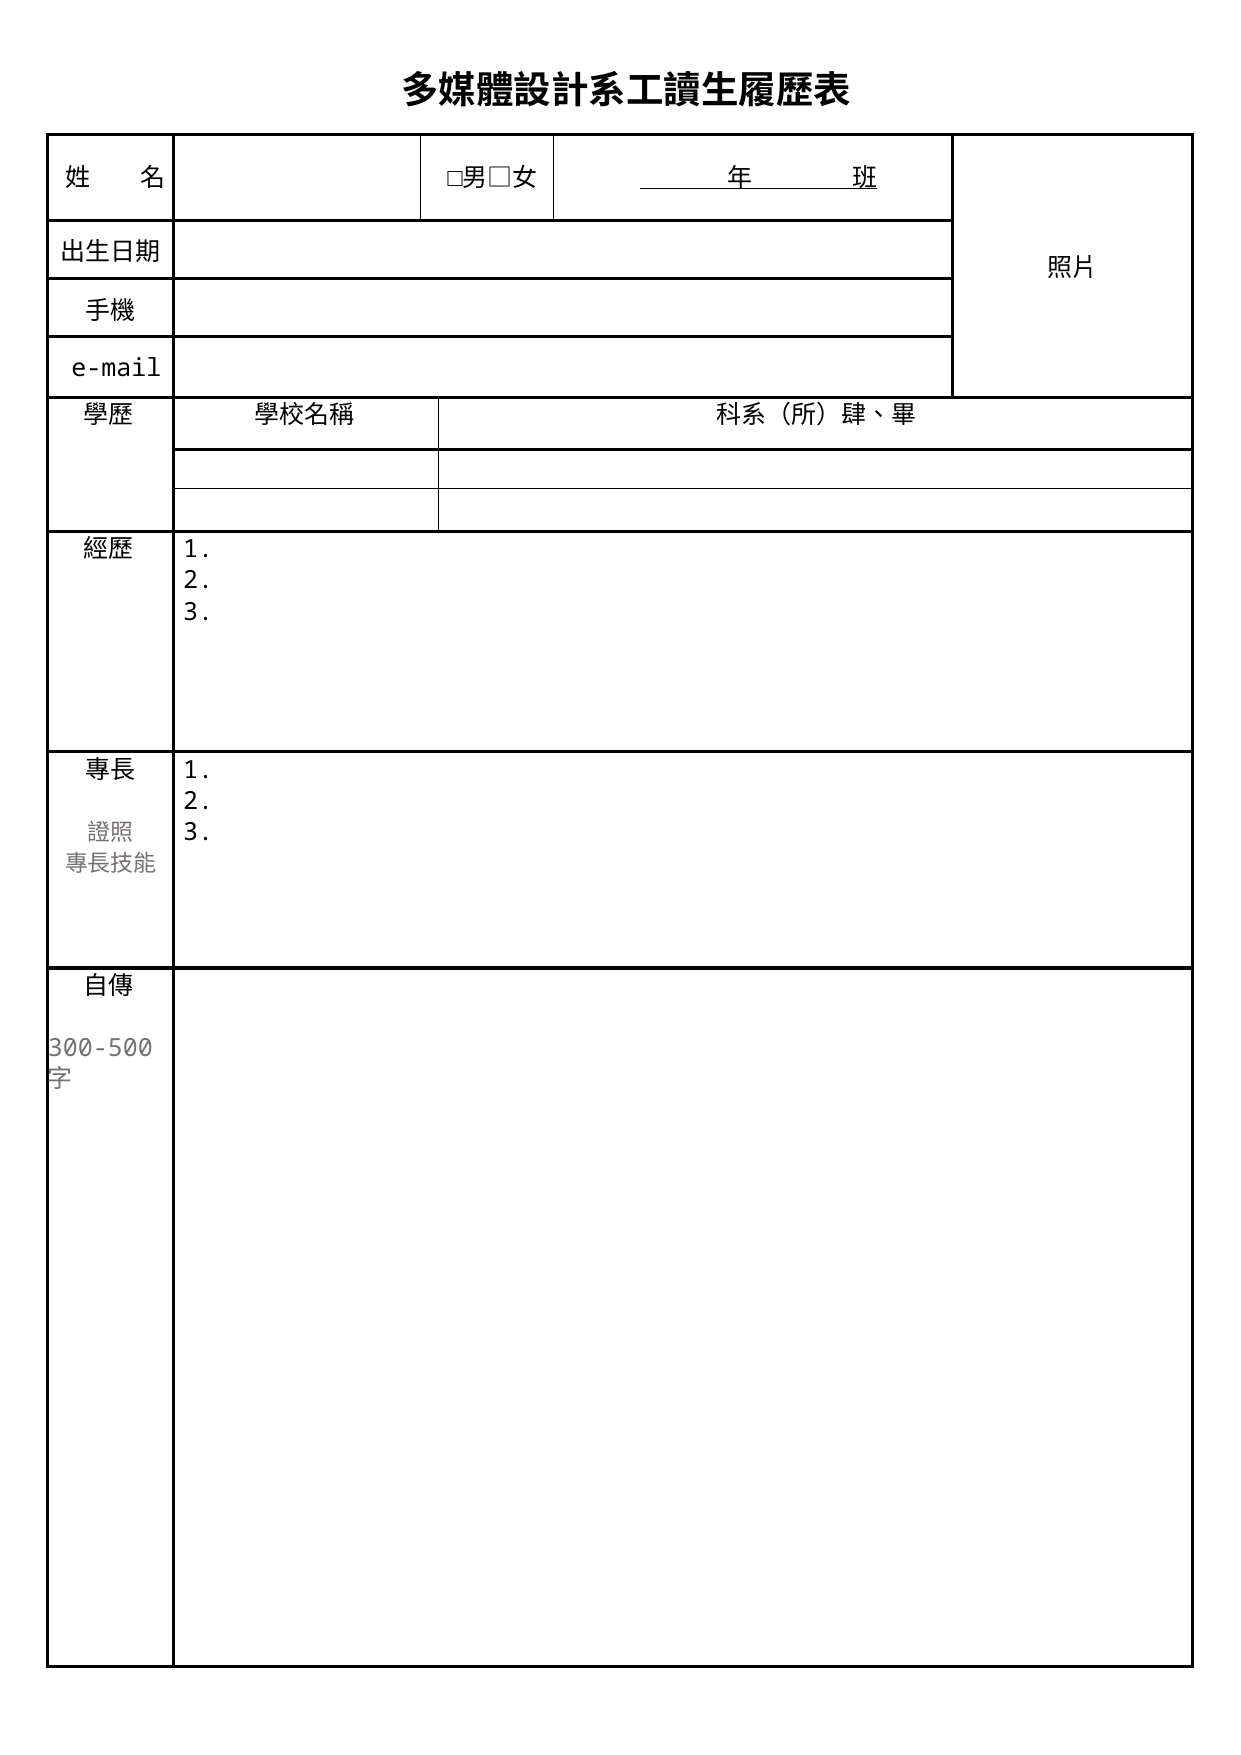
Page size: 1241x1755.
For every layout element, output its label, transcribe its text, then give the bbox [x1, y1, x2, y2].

table_cell [439, 489, 1191, 529]
table_cell [175, 222, 951, 277]
table_cell [175, 970, 1191, 1665]
table_cell 1. 2. 3. [175, 753, 1191, 966]
table_cell e-mail [49, 338, 172, 396]
table_cell 經歷 [49, 533, 172, 750]
table_cell 出生日期 [49, 222, 172, 277]
table_header 姓 名 [49, 136, 172, 218]
table_cell [175, 280, 951, 335]
table_cell 自傳 300-500字 [49, 970, 172, 1665]
table_header [175, 136, 420, 218]
table_cell 1. 2. 3. [175, 533, 1191, 750]
table_header □男□女 [421, 136, 553, 218]
table_cell 手機 [49, 280, 172, 335]
table_header 年 班 [554, 136, 951, 218]
table_cell 學歷 [49, 399, 172, 529]
table_header 照片 [954, 136, 1191, 396]
table_cell 學校名稱 [175, 399, 438, 448]
table_cell [175, 451, 438, 488]
table_cell [175, 489, 438, 529]
table_cell [439, 451, 1191, 488]
table_cell 科系（所）肆、畢 [439, 399, 1191, 448]
text 多媒體設計系工讀生履歷表 [47, 67, 1205, 113]
table_cell [175, 338, 951, 396]
table_cell 專長 證照 專長技能 [49, 753, 172, 966]
